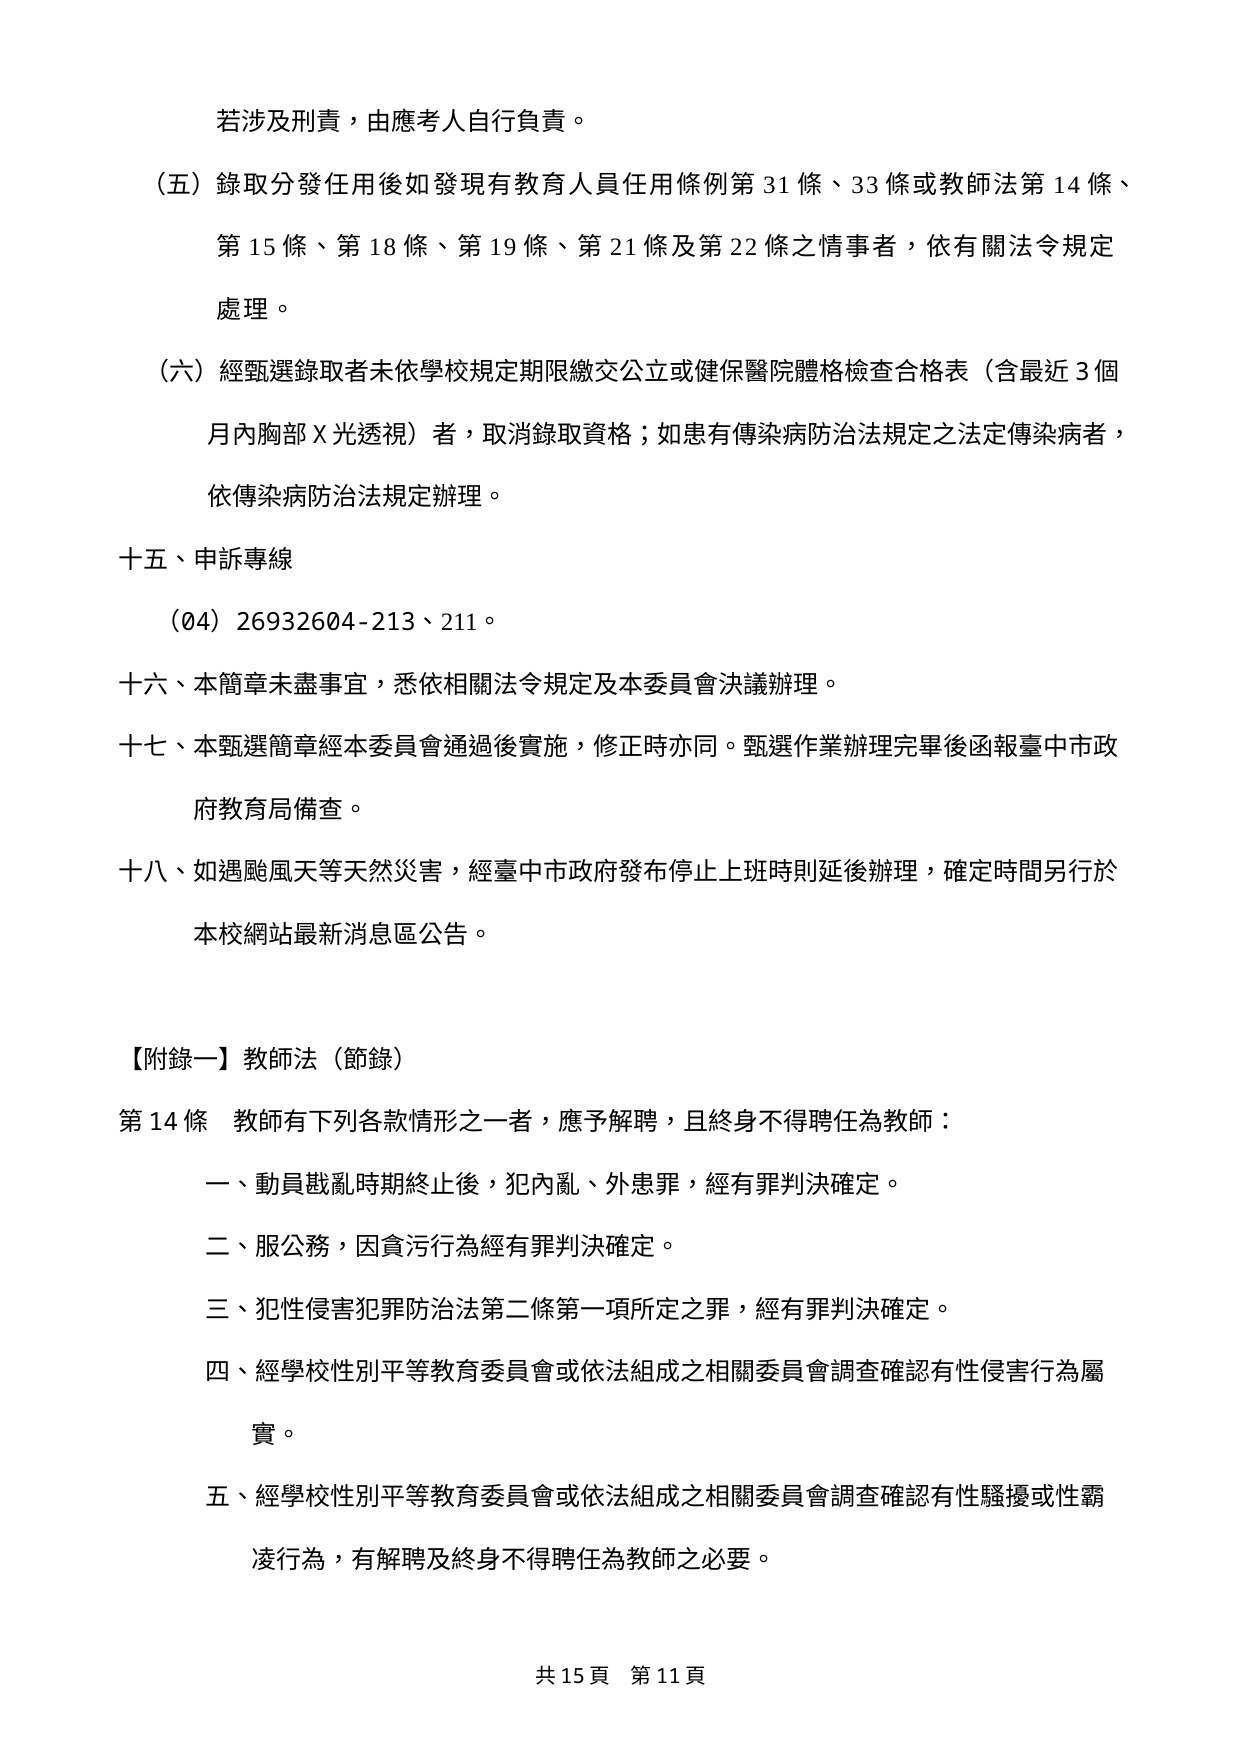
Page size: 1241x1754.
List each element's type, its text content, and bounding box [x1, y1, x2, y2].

text 五、經學校性別平等教育委員會或依法組成之相關委員會調查確認有性騷擾或性霸凌行為，有解聘及終身不得聘任為教師之必要。 [206, 1453, 1122, 1578]
text （五）錄取分發任用後如發現有教育人員任用條例第31條、33條或教師法第14條、第15條、第18條、第19條、第21條及第22條之情事者，依有關法令規定處理。 [141, 141, 1122, 328]
text （四）經甄試錄取之代理教師，若發現資格不符，或證件有偽造、變造情事，或到職後無法辦理核薪者，均應無條件自到職日起自動解職，應考人不得要求任何補償及異議，若涉及刑責，由應考人自行負責。 [141, 78, 1122, 141]
text 十八、如遇颱風天等天然災害，經臺中市政府發布停止上班時則延後辦理，確定時間另行於本校網站最新消息區公告。 [118, 828, 1122, 953]
text 二、服公務，因貪污行為經有罪判決確定。 [206, 1203, 1122, 1266]
text 十五、申訴專線 [118, 516, 1122, 578]
text 三、犯性侵害犯罪防治法第二條第一項所定之罪，經有罪判決確定。 [206, 1266, 1122, 1328]
text 十六、本簡章未盡事宜，悉依相關法令規定及本委員會決議辦理。 [118, 641, 1122, 703]
text （六）經甄選錄取者未依學校規定期限繳交公立或健保醫院體格檢查合格表（含最近3個月內胸部X光透視）者，取消錄取資格；如患有傳染病防治法規定之法定傳染病者，依傳染病防治法規定辦理。 [144, 328, 1122, 516]
text 一、動員戡亂時期終止後，犯內亂、外患罪，經有罪判決確定。 [206, 1141, 1122, 1203]
text 四、經學校性別平等教育委員會或依法組成之相關委員會調查確認有性侵害行為屬實。 [206, 1328, 1122, 1453]
text （04）26932604-213、211。 [118, 578, 1122, 641]
text 【附錄一】教師法（節錄） [118, 1016, 1122, 1078]
text 第14條 教師有下列各款情形之一者，應予解聘，且終身不得聘任為教師： [118, 1078, 1122, 1141]
text 十七、本甄選簡章經本委員會通過後實施，修正時亦同。甄選作業辦理完畢後函報臺中市政府教育局備查。 [118, 703, 1122, 828]
